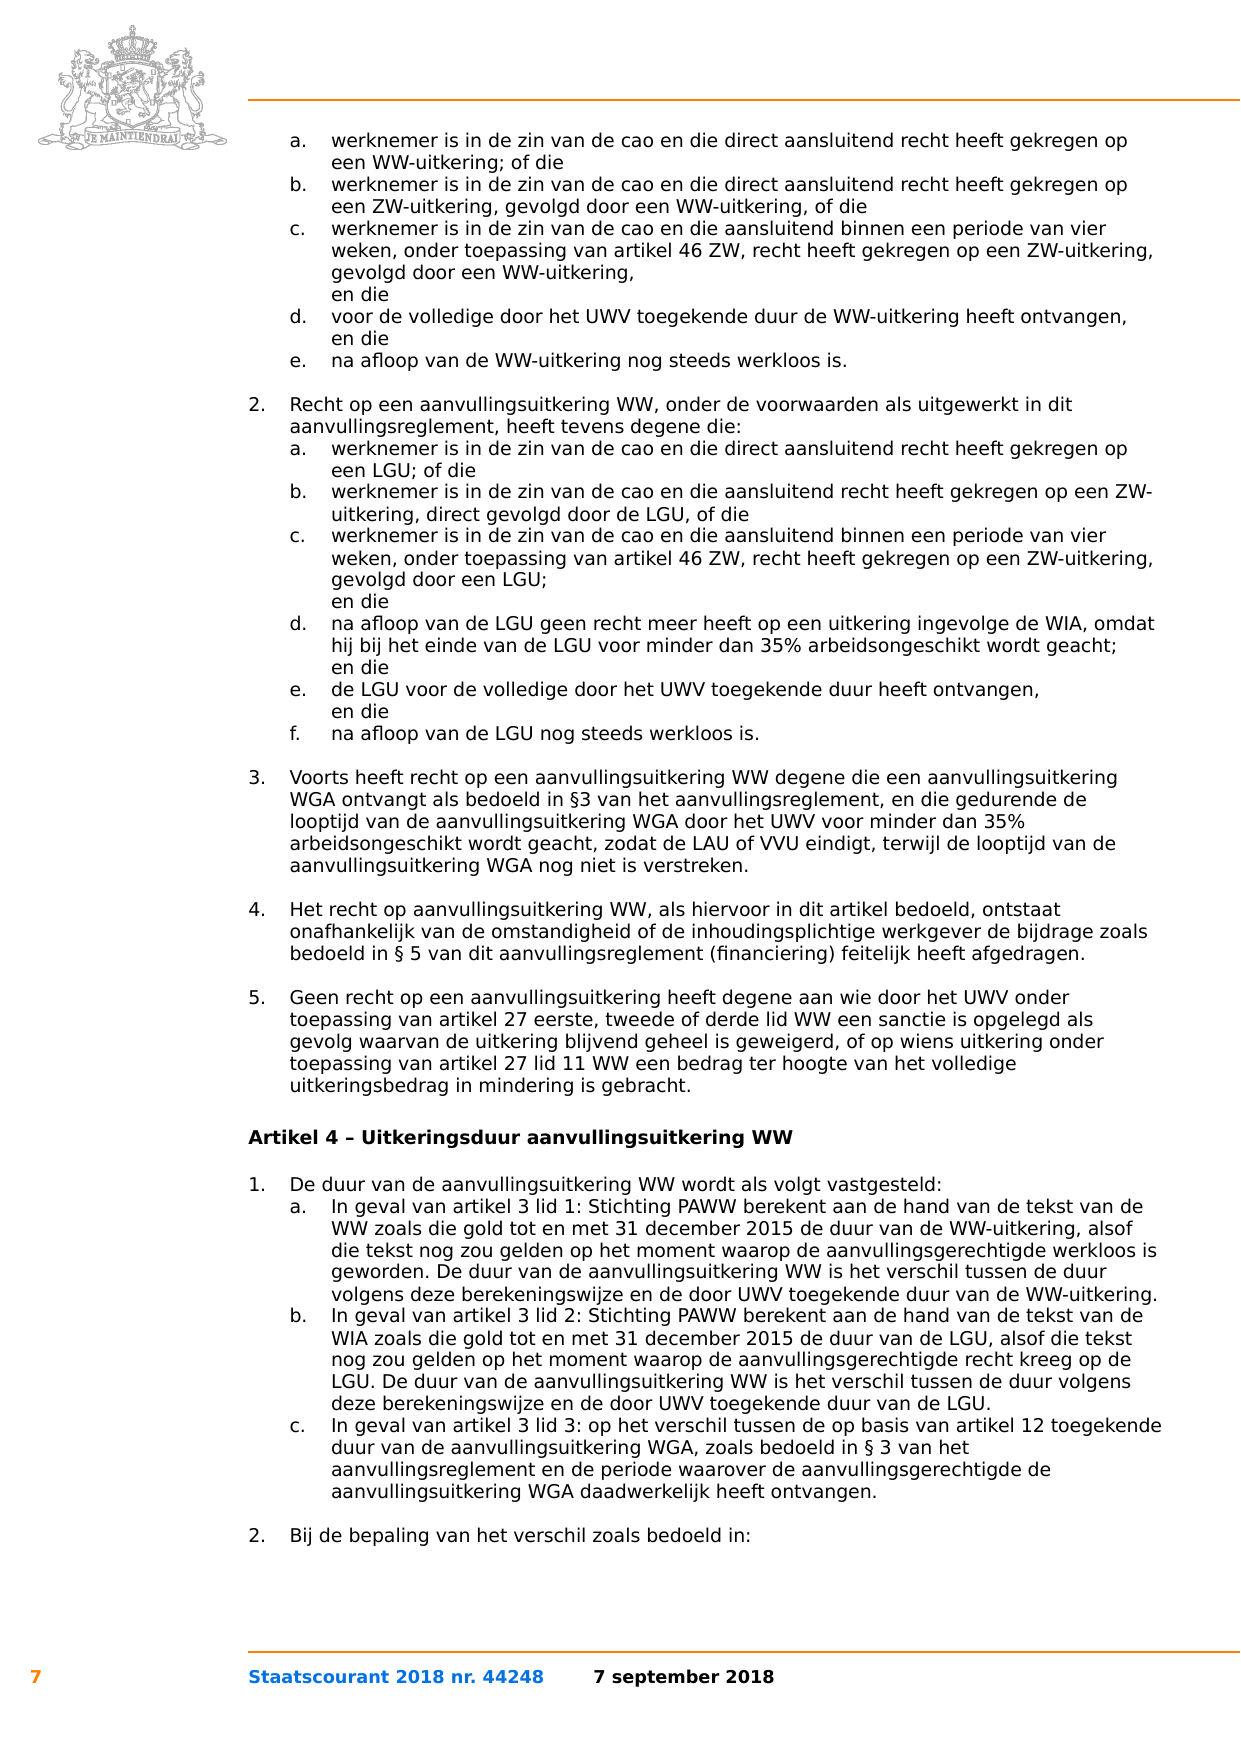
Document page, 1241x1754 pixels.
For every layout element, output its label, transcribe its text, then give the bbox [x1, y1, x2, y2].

text 2. Recht op een aanvullingsuitkering WW, onder de voorwaarden als uitgewerkt in dit aanvullingsreglement, heeft tevens degene die: [248, 393, 1163, 437]
text e. de LGU voor de volledige door het UWV toegekende duur heeft ontvangen, [289, 679, 1163, 701]
text d. voor de volledige door het UWV toegekende duur de WW-uitkering heeft ontvangen, [289, 306, 1163, 328]
text c. In geval van artikel 3 lid 3: op het verschil tussen de op basis van artikel 12 toegekende duur van de aanvullingsuitkering WGA, zoals bedoeld in § 3 van het aanvullingsreglement en de periode waarover de aanvullingsgerechtigde de aanvullingsuitkering WGA daadwerkelijk heeft ontvangen. [289, 1415, 1163, 1503]
text 3. Voorts heeft recht op een aanvullingsuitkering WW degene die een aanvullingsuitkering WGA ontvangt als bedoeld in §3 van het aanvullingsreglement, en die gedurende de looptijd van de aanvullingsuitkering WGA door het UWV voor minder dan 35% arbeidsongeschikt wordt geacht, zodat de LAU of VVU eindigt, terwijl de looptijd van de aanvullingsuitkering WGA nog niet is verstreken. [248, 767, 1163, 877]
text 1. De duur van de aanvullingsuitkering WW wordt als volgt vastgesteld: [248, 1173, 1163, 1196]
text 4. Het recht op aanvullingsuitkering WW, als hiervoor in dit artikel bedoeld, ontstaat onafhankelijk van de omstandigheid of de inhoudingsplichtige werkgever de bijdrage zoals bedoeld in § 5 van dit aanvullingsreglement (financiering) feitelijk heeft afgedragen. [248, 899, 1163, 965]
text c. werknemer is in de zin van de cao en die aansluitend binnen een periode van vier weken, onder toepassing van artikel 46 ZW, recht heeft gekregen op een ZW-uitkering, gevolgd door een WW-uitkering, [289, 218, 1163, 284]
text en die [331, 284, 1163, 306]
text en die [331, 328, 1163, 350]
text a. In geval van artikel 3 lid 1: Stichting PAWW berekent aan de hand van de tekst van de WW zoals die gold tot en met 31 december 2015 de duur van de WW-uitkering, alsof die tekst nog zou gelden op het moment waarop de aanvullingsgerechtigde werkloos is geworden. De duur van de aanvullingsuitkering WW is het verschil tussen de duur volgens deze berekeningswijze en de door UWV toegekende duur van de WW-uitkering. [289, 1196, 1163, 1305]
text b. In geval van artikel 3 lid 2: Stichting PAWW berekent aan de hand van de tekst van de WIA zoals die gold tot en met 31 december 2015 de duur van de LGU, alsof die tekst nog zou gelden op het moment waarop de aanvullingsgerechtigde recht kreeg op de LGU. De duur van de aanvullingsuitkering WW is het verschil tussen de duur volgens deze berekeningswijze en de door UWV toegekende duur van de LGU. [289, 1305, 1163, 1415]
text en die [331, 701, 1163, 723]
text a. werknemer is in de zin van de cao en die direct aansluitend recht heeft gekregen op een LGU; of die [289, 437, 1163, 481]
text en die [331, 591, 1163, 613]
text 5. Geen recht op een aanvullingsuitkering heeft degene aan wie door het UWV onder toepassing van artikel 27 eerste, tweede of derde lid WW een sanctie is opgelegd als gevolg waarvan de uitkering blijvend geheel is geweigerd, of op wiens uitkering onder toepassing van artikel 27 lid 11 WW een bedrag ter hoogte van het volledige uitkeringsbedrag in mindering is gebracht. [248, 987, 1163, 1097]
text e. na afloop van de WW-uitkering nog steeds werkloos is. [289, 350, 1163, 372]
text 2. Bij de bepaling van het verschil zoals bedoeld in: [248, 1525, 1163, 1547]
text d. na afloop van de LGU geen recht meer heeft op een uitkering ingevolge de WIA, omdat hij bij het einde van de LGU voor minder dan 35% arbeidsongeschikt wordt geacht; [289, 613, 1163, 657]
text c. werknemer is in de zin van de cao en die aansluitend binnen een periode van vier weken, onder toepassing van artikel 46 ZW, recht heeft gekregen op een ZW-uitkering, gevolgd door een LGU; [289, 525, 1163, 591]
text b. werknemer is in de zin van de cao en die aansluitend recht heeft gekregen op een ZW-uitkering, direct gevolgd door de LGU, of die [289, 481, 1163, 525]
text b. werknemer is in de zin van de cao en die direct aansluitend recht heeft gekregen op een ZW-uitkering, gevolgd door een WW-uitkering, of die [289, 174, 1163, 218]
picture [38, 25, 227, 150]
subtitle Artikel 4 – Uitkeringsduur aanvullingsuitkering WW [248, 1127, 1163, 1148]
text a. werknemer is in de zin van de cao en die direct aansluitend recht heeft gekregen op een WW-uitkering; of die [289, 130, 1163, 174]
text en die [331, 657, 1163, 679]
text f. na afloop van de LGU nog steeds werkloos is. [289, 723, 1163, 745]
